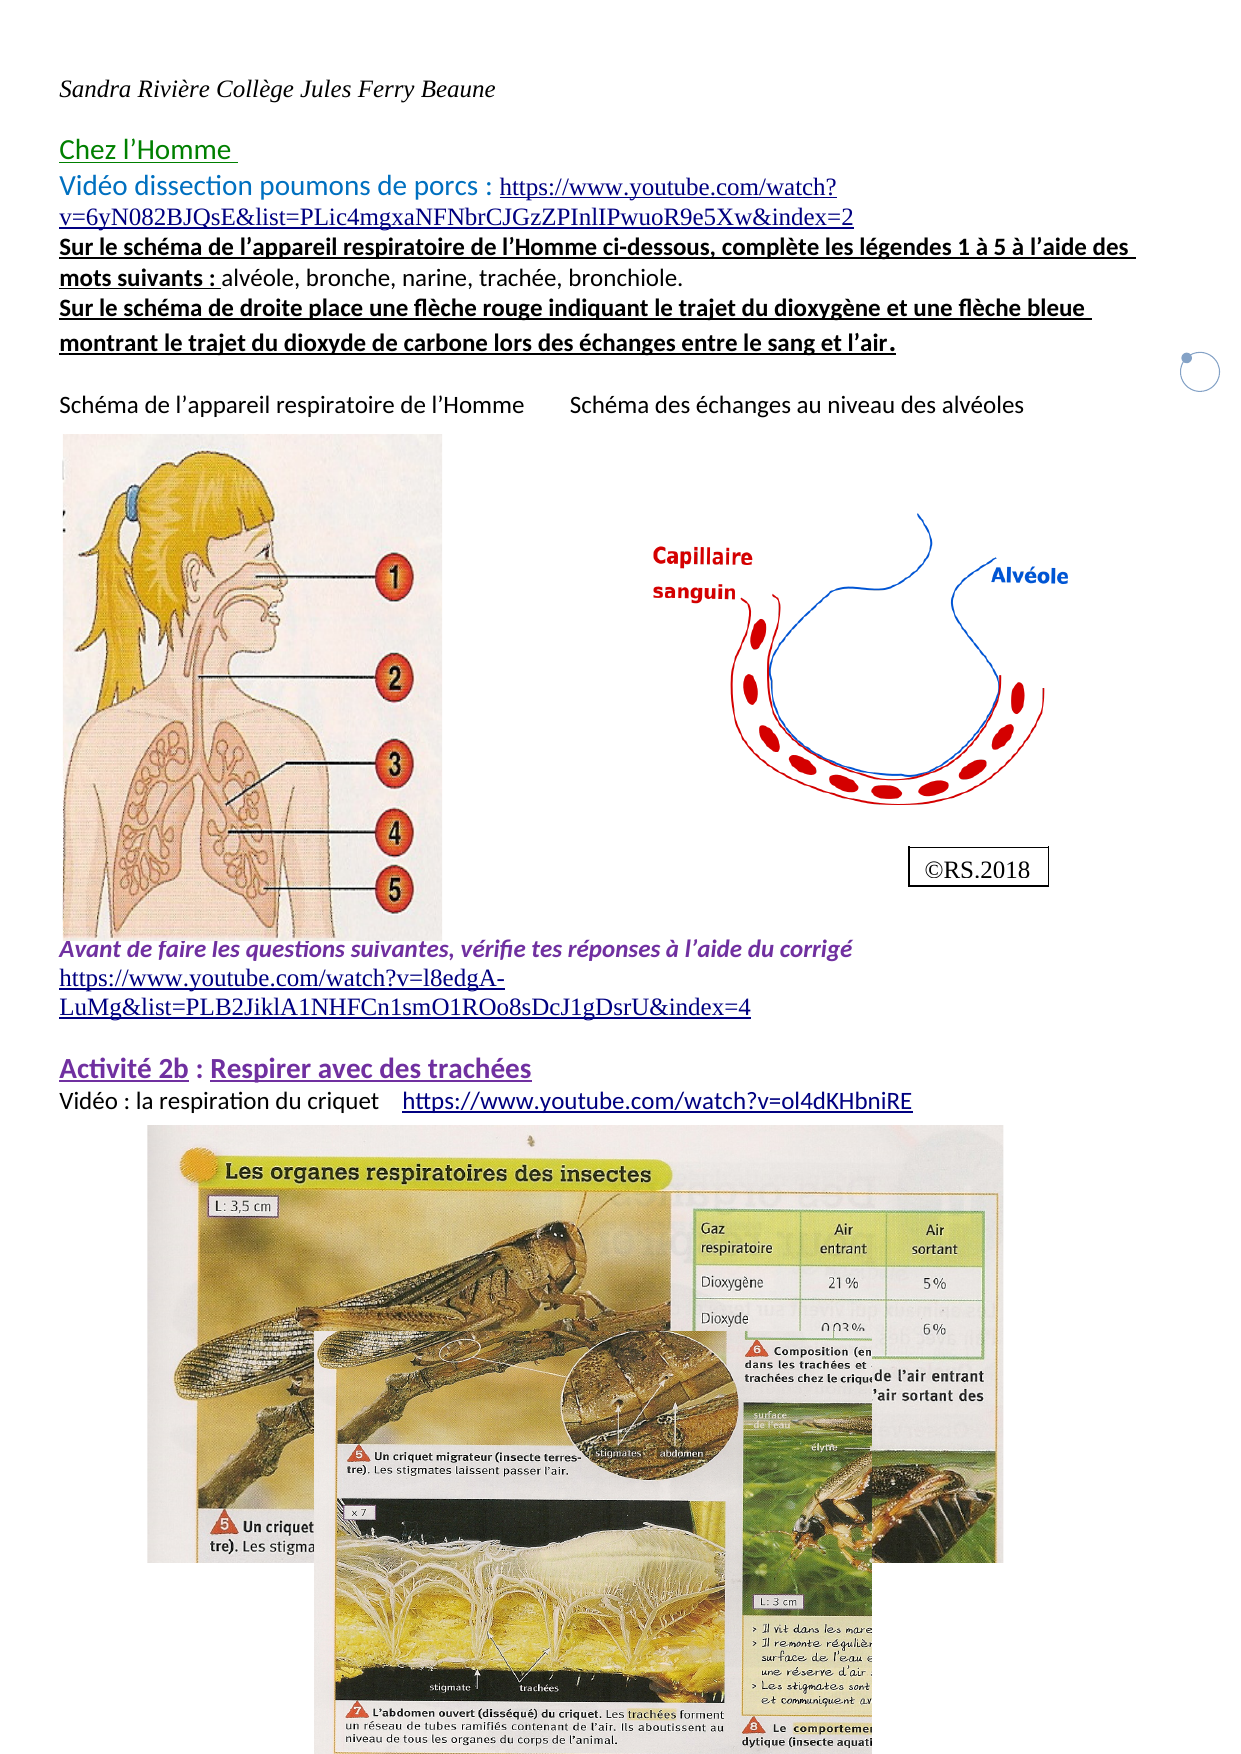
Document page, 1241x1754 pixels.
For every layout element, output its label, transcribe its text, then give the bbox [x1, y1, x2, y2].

text Vidéo dissection poumons de porcs : https://www.youtube.com/watch?v=6yN082BJQsE&list=PLic4mgxaNFNbrCJGzZPInlIPwuoR9e5Xw&index=2 [59, 167, 1167, 231]
text https://www.youtube.com/watch?v=l8edgA-LuMg&list=PLB2JiklA1NHFCn1smO1ROo8sDcJ1gDsrU&index=4 [59, 963, 1167, 1021]
text Avant de faire les questions suivantes, vérifie tes réponses à l’aide du corrigé [59, 933, 1167, 963]
text Chez l’Homme [59, 131, 1167, 167]
text Activité 2b : Respirer avec des trachées [59, 1050, 1167, 1085]
text Schéma de l’appareil respiratoire de l’Homme Schéma des échanges au niveau des alvéoles [59, 389, 1167, 419]
text Sur le schéma de l’appareil respiratoire de l’Homme ci-dessous, complète les légendes 1 à 5 à l’aide des mots suivants : alvéole, bronche, narine, trachée, bronchiole. [59, 231, 1167, 292]
text Sur le schéma de droite place une flèche rouge indiquant le trajet du dioxygène et une flèche bleue montrant le trajet du dioxyde de carbone lors des échanges entre le sang et l’air. [59, 292, 1167, 358]
text ©RS.2018 [924, 856, 1033, 878]
text Vidéo : la respiration du criquet https://www.youtube.com/watch?v=ol4dKHbniRE [59, 1085, 1167, 1116]
